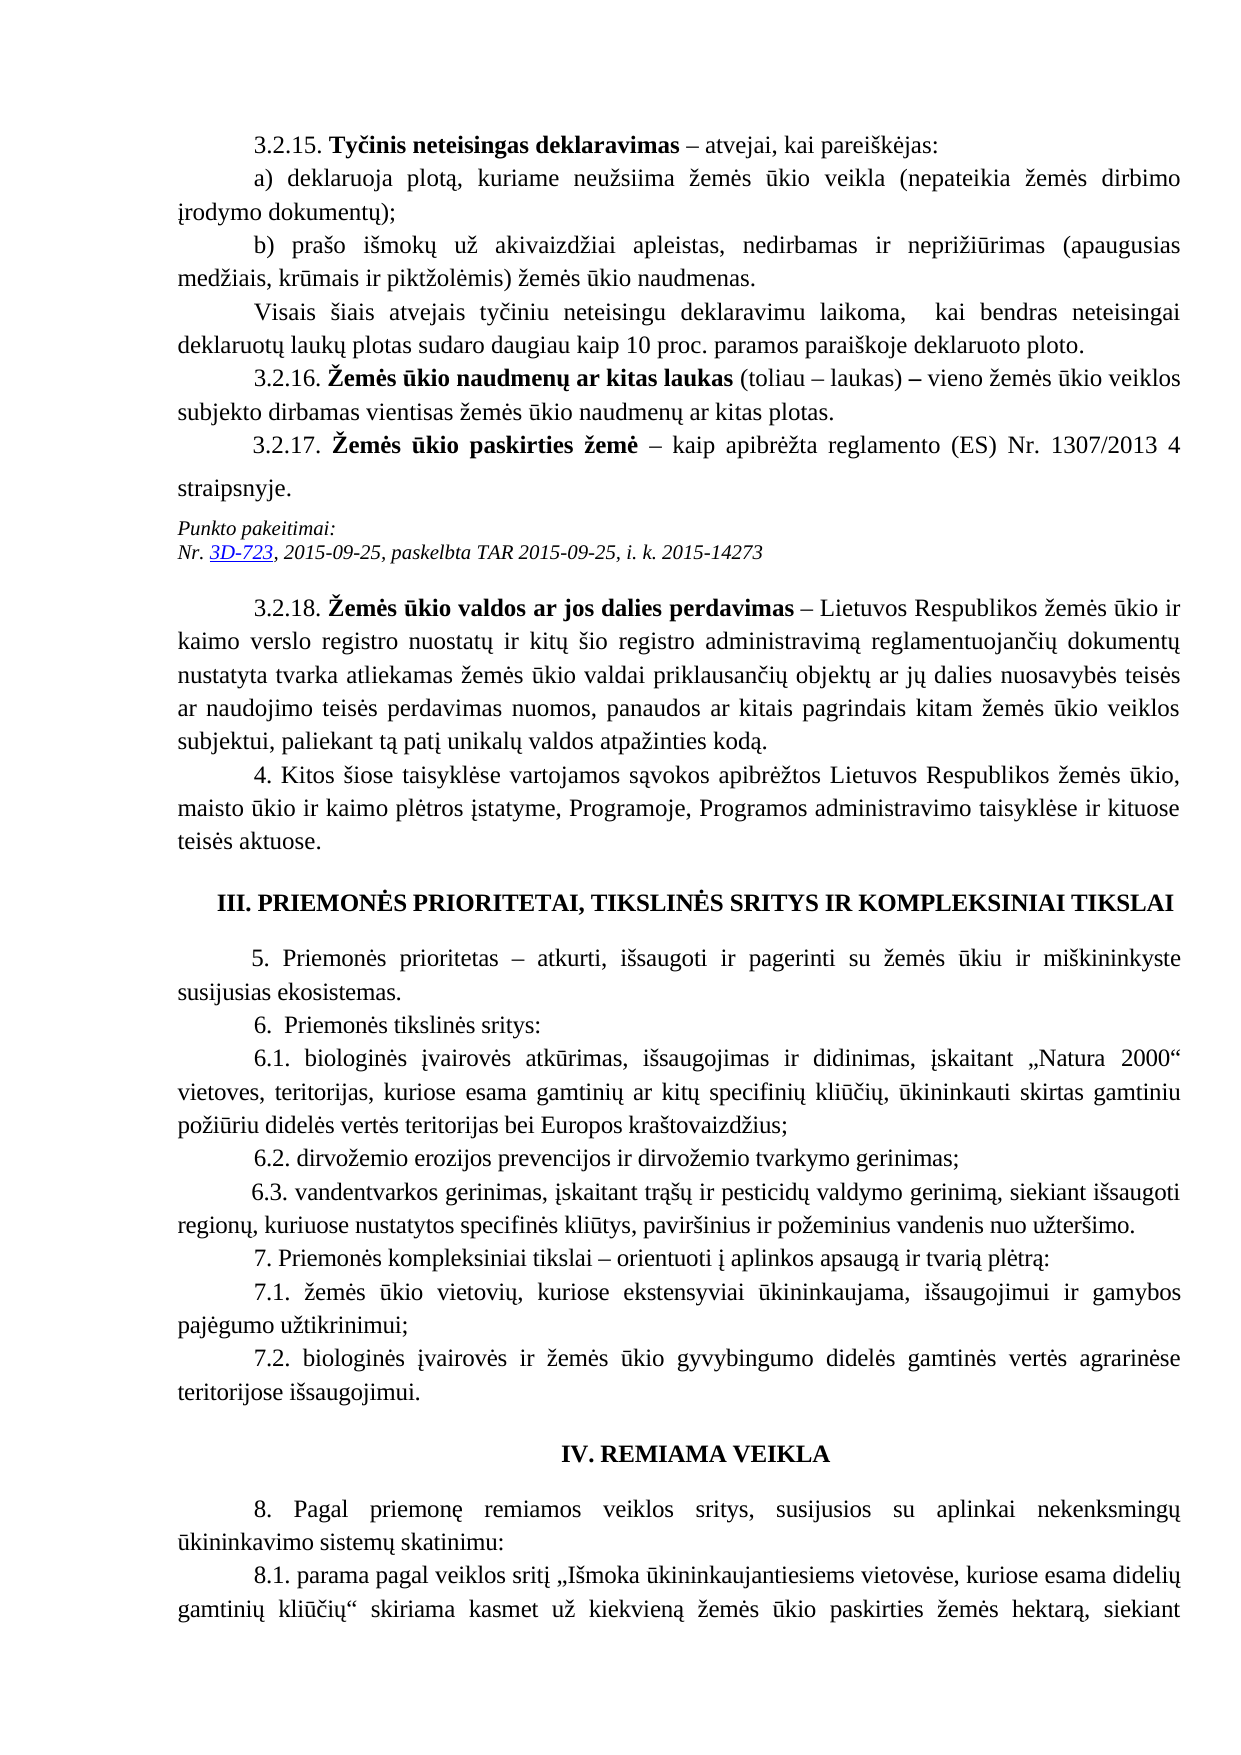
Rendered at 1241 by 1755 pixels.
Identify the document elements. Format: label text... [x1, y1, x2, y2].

text Punkto pakeitimai: [177, 516, 1181, 540]
text b) prašo išmokų už akivaizdžiai apleistas, nedirbamas ir neprižiūrimas (apaugusias medžiais, krūmais ir piktžolėmis) žemės ūkio naudmenas. [177, 230, 1181, 292]
text 6.3. vandentvarkos gerinimas, įskaitant trąšų ir pesticidų valdymo gerinimą, siekiant išsaugoti regionų, kuriuose nustatytos specifinės kliūtys, paviršinius ir požeminius vandenis nuo užteršimo. [177, 1177, 1181, 1239]
text 6.2. dirvožemio erozijos prevencijos ir dirvožemio tvarkymo gerinimas; [177, 1143, 1181, 1172]
text 7.2. biologinės įvairovės ir žemės ūkio gyvybingumo didelės gamtinės vertės agrarinėse teritorijose išsaugojimui. [177, 1343, 1181, 1405]
text 4. Kitos šiose taisyklėse vartojamos sąvokos apibrėžtos Lietuvos Respublikos žemės ūkio, maisto ūkio ir kaimo plėtros įstatyme, Programoje, Programos administravimo taisyklėse ir kituose teisės aktuose. [177, 760, 1181, 855]
text 3.2.15. Tyčinis neteisingas deklaravimas – atvejai, kai pareiškėjas: [177, 130, 1181, 159]
text Nr. 3D-723, 2015-09-25, paskelbta TAR 2015-09-25, i. k. 2015-14273 [177, 540, 1181, 564]
text 5. Priemonės prioritetas – atkurti, išsaugoti ir pagerinti su žemės ūkiu ir miškininkyste susijusias ekosistemas. [177, 943, 1181, 1005]
text 7. Priemonės kompleksiniai tikslai – orientuoti į aplinkos apsaugą ir tvarią plėtrą: [177, 1243, 1181, 1272]
text 6.1. biologinės įvairovės atkūrimas, išsaugojimas ir didinimas, įskaitant „Natura 2000“ vietoves, teritorijas, kuriose esama gamtinių ar kitų specifinių kliūčių, ūkininkauti skirtas gamtiniu požiūriu didelės vertės teritorijas bei Europos kraštovaizdžius; [177, 1043, 1181, 1139]
text IV. REMIAMA VEIKLA [177, 1439, 1181, 1467]
text 6. Priemonės tikslinės sritys: [177, 1010, 1181, 1039]
text 7.1. žemės ūkio vietovių, kuriose ekstensyviai ūkininkaujama, išsaugojimui ir gamybos pajėgumo užtikrinimui; [177, 1277, 1181, 1339]
text 8. Pagal priemonę remiamos veiklos sritys, susijusios su aplinkai nekenksmingų ūkininkavimo sistemų skatinimu: [177, 1494, 1181, 1556]
text 3.2.17. Žemės ūkio paskirties žemė – kaip apibrėžta reglamento (ES) Nr. 1307/2013 4 straipsnyje. [177, 430, 1181, 502]
text a) deklaruoja plotą, kuriame neužsiima žemės ūkio veikla (nepateikia žemės dirbimo įrodymo dokumentų); [177, 163, 1181, 225]
text 8.1. parama pagal veiklos sritį „Išmoka ūkininkaujantiesiems vietovėse, kuriose esama didelių gamtinių kliūčių“ skiriama kasmet už kiekvieną žemės ūkio paskirties žemės hektarą, siekiant [177, 1560, 1181, 1622]
text 3.2.16. Žemės ūkio naudmenų ar kitas laukas (toliau – laukas) – vieno žemės ūkio veiklos subjekto dirbamas vientisas žemės ūkio naudmenų ar kitas plotas. [177, 363, 1181, 425]
text Visais šiais atvejais tyčiniu neteisingu deklaravimu laikoma, kai bendras neteisingai deklaruotų laukų plotas sudaro daugiau kaip 10 proc. paramos paraiškoje deklaruoto ploto. [177, 297, 1181, 359]
text III. PRIEMONĖS PRIORITETAI, TIKSLINĖS SRITYS IR KOMPLEKSINIAI TIKSLAI [177, 888, 1181, 917]
text 3.2.18. Žemės ūkio valdos ar jos dalies perdavimas – Lietuvos Respublikos žemės ūkio ir kaimo verslo registro nuostatų ir kitų šio registro administravimą reglamentuojančių dokumentų nustatyta tvarka atliekamas žemės ūkio valdai priklausančių objektų ar jų dalies nuosavybės teisės ar naudojimo teisės perdavimas nuomos, panaudos ar kitais pagrindais kitam žemės ūkio veiklos subjektui, paliekant tą patį unikalų valdos atpažinties kodą. [177, 593, 1181, 755]
